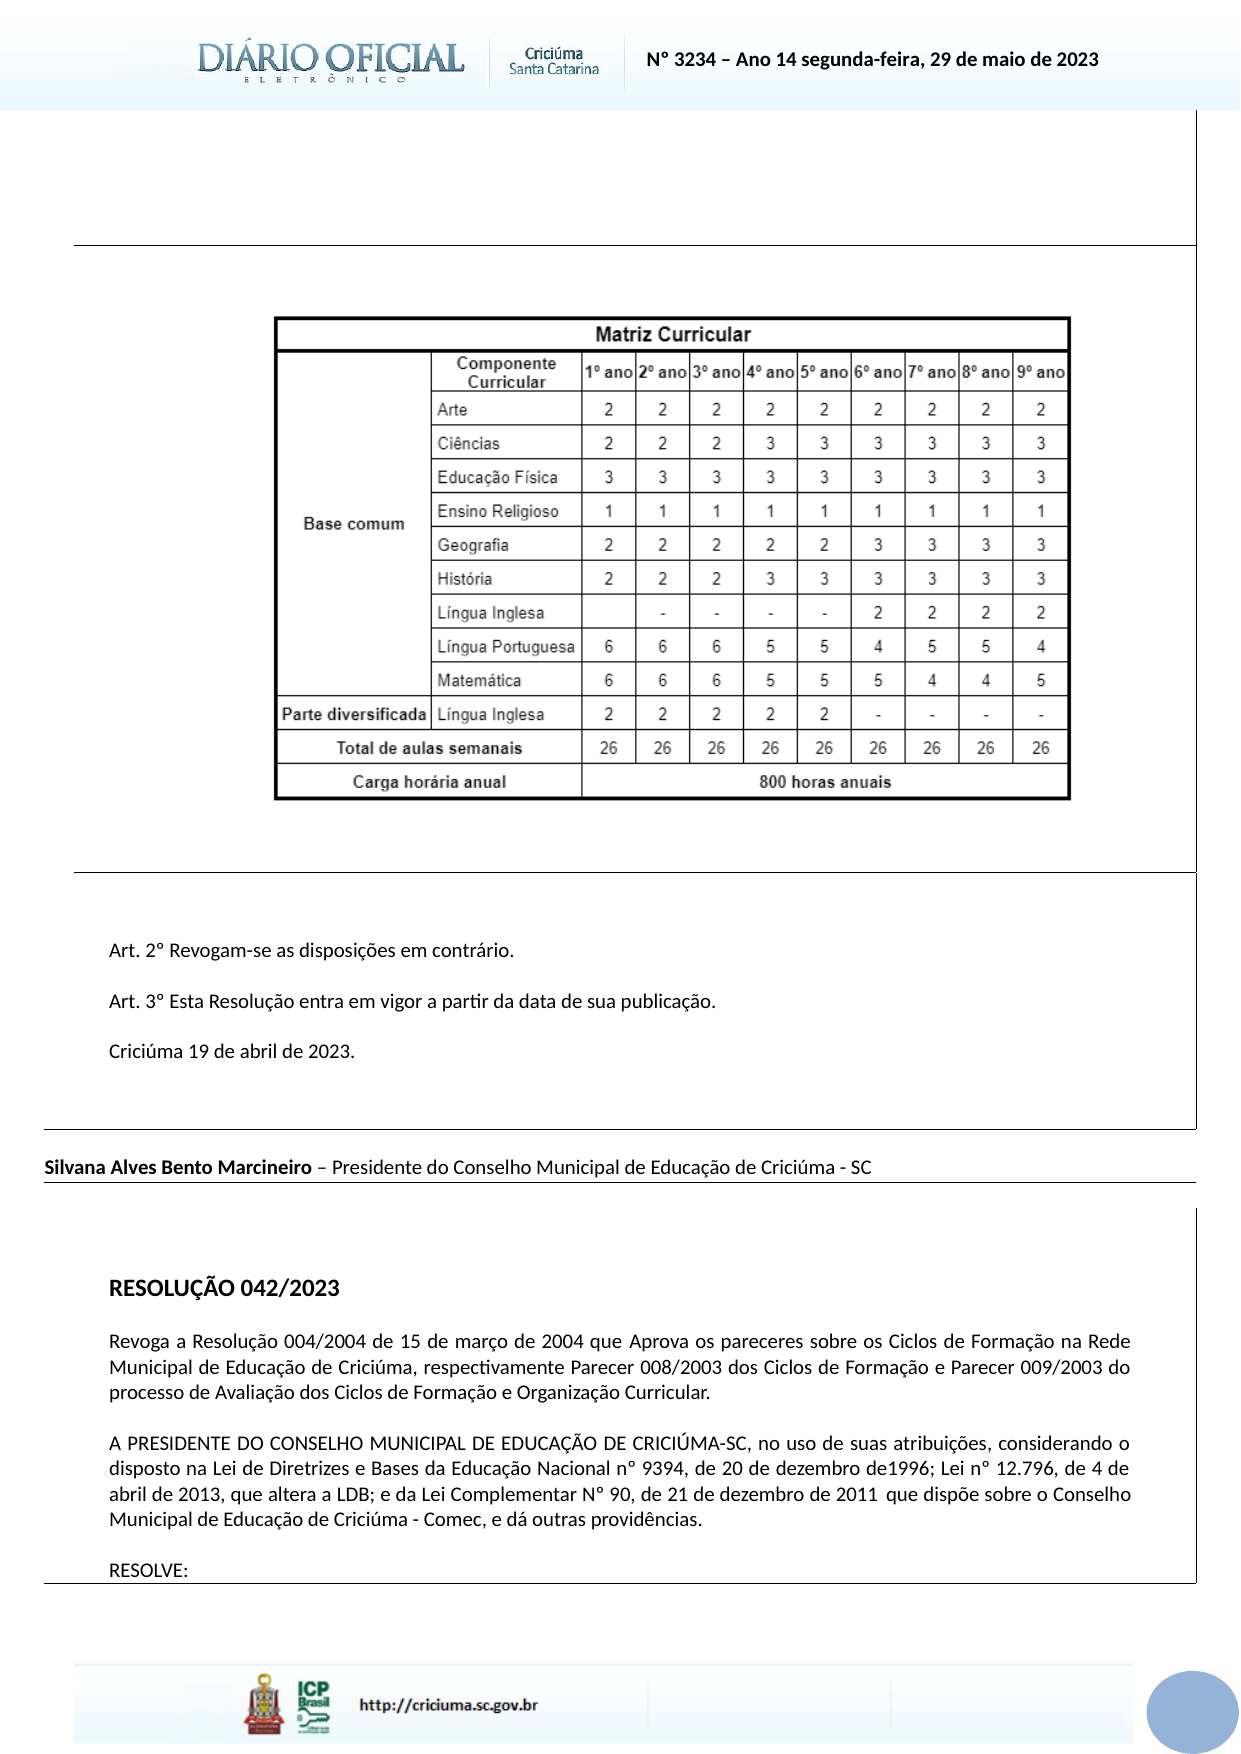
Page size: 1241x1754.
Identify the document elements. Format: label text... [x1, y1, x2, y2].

text Art. 2º Revogam-se as disposições em contrário. [44, 872, 1196, 962]
text RESOLVE: [44, 1557, 1196, 1583]
text Art. 3º Esta Resolução entra em vigor a partir da data de sua publicação. [44, 988, 1196, 1013]
text A PRESIDENTE DO CONSELHO MUNICIPAL DE EDUCAÇÃO DE CRICIÚMA-SC, no uso de suas atribuições, considerando o disposto na Lei de Diretrizes e Bases da Educação Nacional nº 9394, de 20 de dezembro de1996; Lei nº 12.796, de 4 de abril de 2013, que altera a LDB; e da Lei Complementar Nº 90, de 21 de dezembro de 2011 que dispõe sobre o Conselho Municipal de Educação de Criciúma - Comec, e dá outras providências. [44, 1430, 1196, 1532]
text Silvana Alves Bento Marcineiro – Presidente do Conselho Municipal de Educação de Criciúma - SC [44, 1154, 1196, 1182]
text Revoga a Resolução 004/2004 de 15 de março de 2004 que Aprova os pareceres sobre os Ciclos de Formação na Rede Municipal de Educação de Criciúma, respectivamente Parecer 008/2003 dos Ciclos de Formação e Parecer 009/2003 do processo de Avaliação dos Ciclos de Formação e Organização Curricular. [44, 1328, 1196, 1405]
text Criciúma 19 de abril de 2023. [44, 1039, 1196, 1129]
text RESOLUÇÃO 042/2023 [44, 1208, 1196, 1303]
